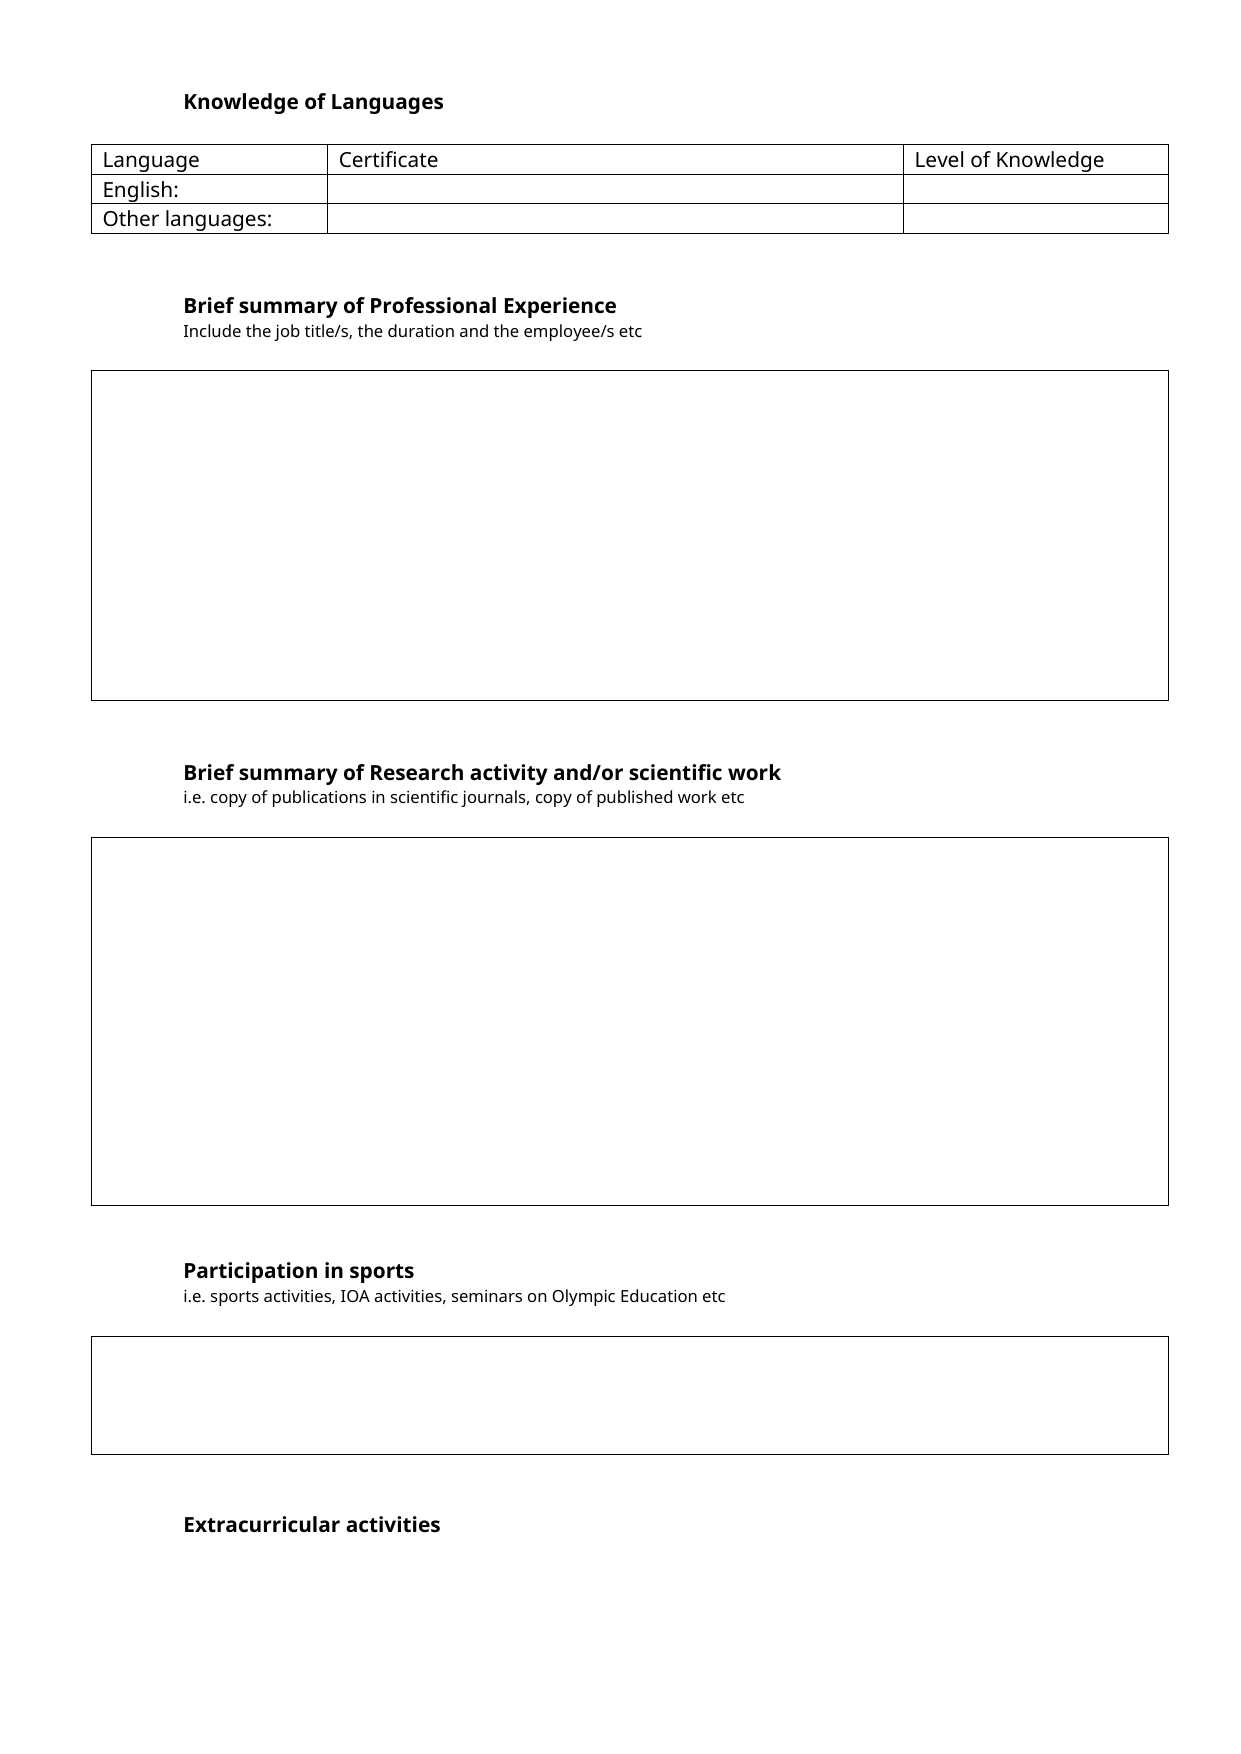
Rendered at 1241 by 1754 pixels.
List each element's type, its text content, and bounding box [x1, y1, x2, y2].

text i.e. copy of publications in scientific journals, copy of published work etc [183, 786, 1057, 809]
table_header [92, 1337, 1168, 1454]
table_header Level of Knowledge [904, 145, 1168, 174]
table_header Certificate [328, 145, 903, 174]
table_cell [328, 175, 903, 203]
table_cell [904, 175, 1168, 203]
text Brief summary of Professional Experience [183, 291, 1057, 319]
table_header Language [92, 145, 327, 174]
text Participation in sports [183, 1257, 1057, 1285]
table_header [92, 838, 1168, 1204]
text Knowledge of Languages [183, 87, 1057, 116]
table_cell [328, 204, 903, 233]
text i.e. sports activities, IOA activities, seminars on Olympic Education etc [183, 1285, 1057, 1308]
text Brief summary of Research activity and/or scientific work [183, 758, 1057, 786]
table_cell Other languages: [92, 204, 327, 233]
table_header [92, 371, 1168, 700]
table_cell [904, 204, 1168, 233]
table_cell English: [92, 175, 327, 203]
text Include the job title/s, the duration and the employee/s etc [183, 319, 1057, 342]
text Extracurricular activities [183, 1510, 1057, 1538]
